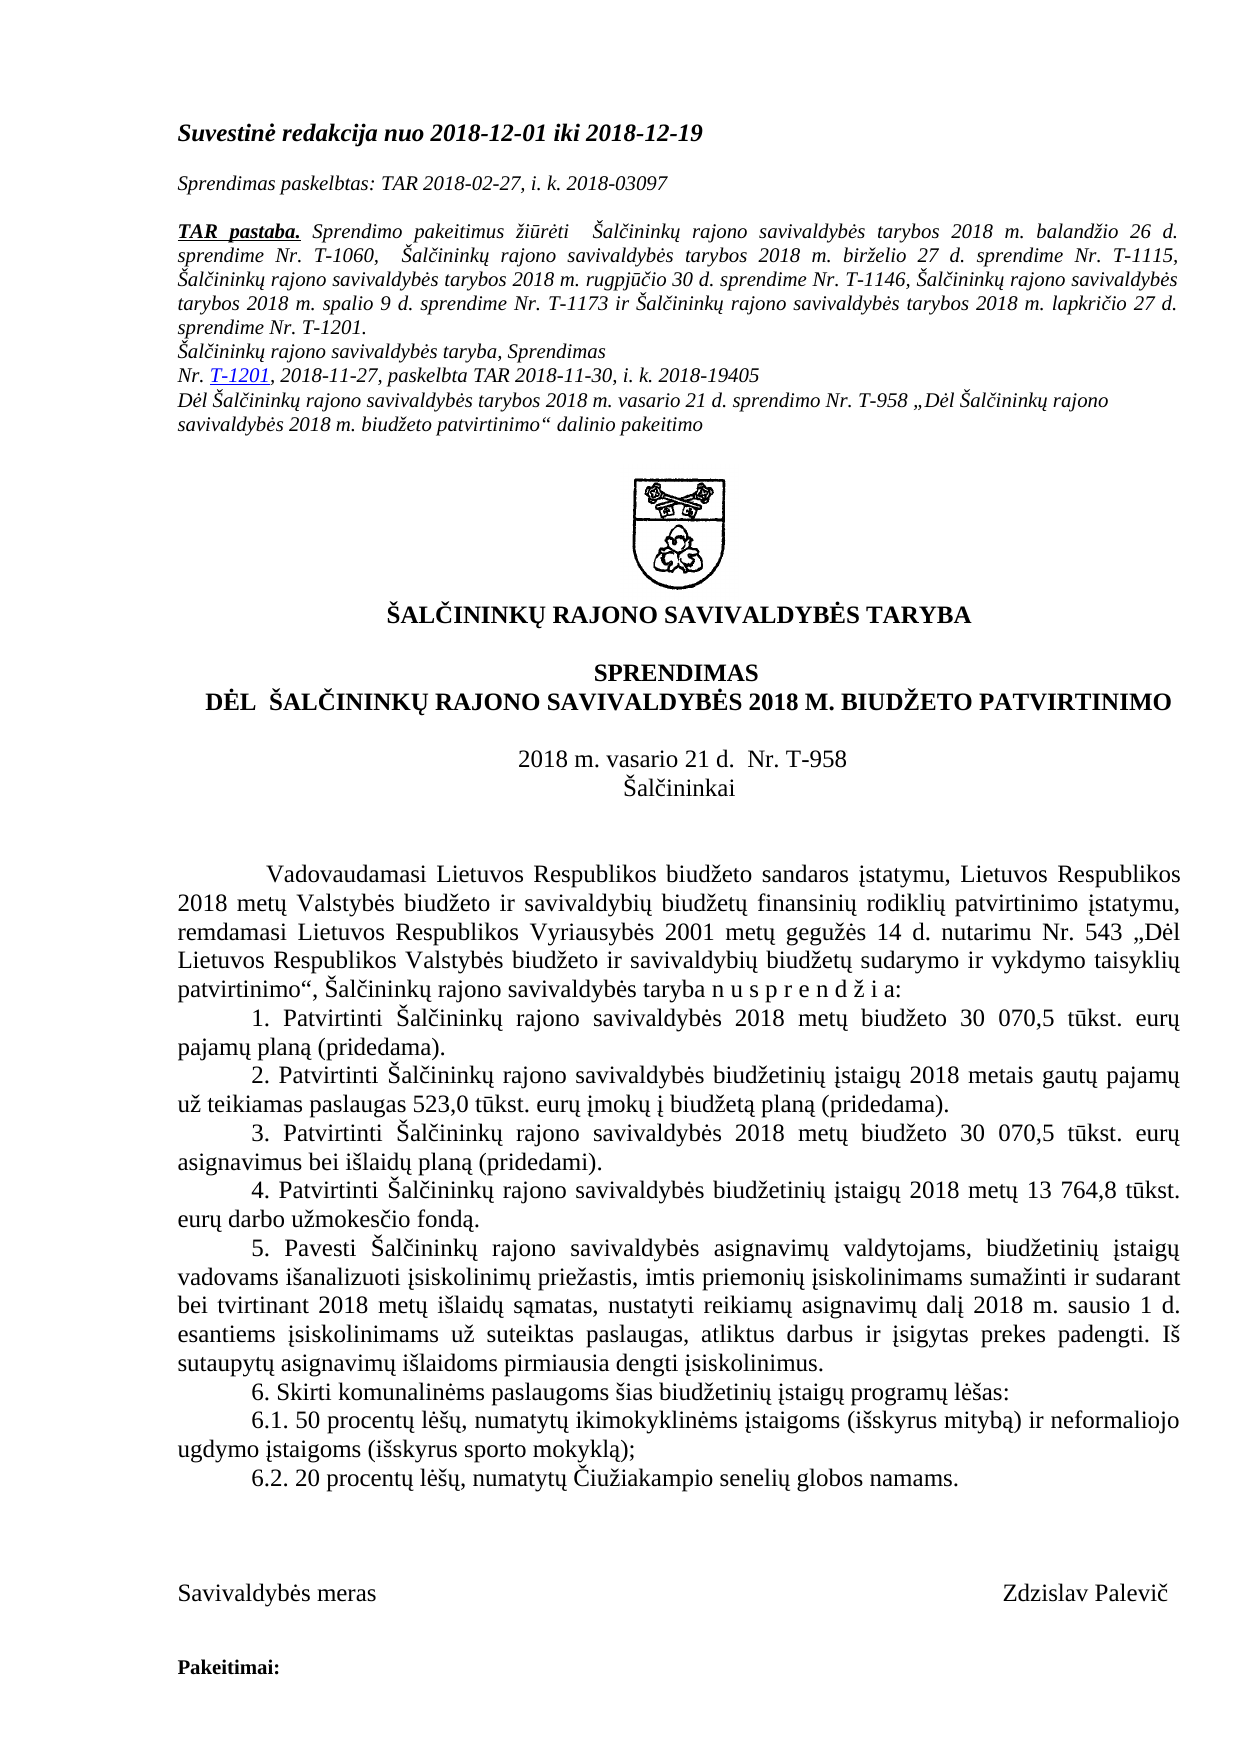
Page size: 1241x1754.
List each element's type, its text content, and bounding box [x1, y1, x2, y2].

text SPRENDIMAS [177, 658, 1181, 687]
text 4. Patvirtinti Šalčininkų rajono savivaldybės biudžetinių įstaigų 2018 metų 13 764,8 tūkst. eurų darbo užmokesčio fondą. [177, 1175, 1181, 1233]
text Sprendimas paskelbtas: TAR 2018-02-27, i. k. 2018-03097 [177, 171, 1181, 195]
text 6. Skirti komunalinėms paslaugoms šias biudžetinių įstaigų programų lėšas: [177, 1377, 1181, 1405]
text Suvestinė redakcija nuo 2018-12-01 iki 2018-12-19 [177, 118, 1181, 147]
text 6.1. 50 procentų lėšų, numatytų ikimokyklinėms įstaigoms (išskyrus mitybą) ir neformaliojo ugdymo įstaigoms (išskyrus sporto mokyklą); [177, 1405, 1181, 1463]
text 2. Patvirtinti Šalčininkų rajono savivaldybės biudžetinių įstaigų 2018 metais gautų pajamų už teikiamas paslaugas 523,0 tūkst. eurų įmokų į biudžetą planą (pridedama). [177, 1060, 1181, 1118]
text Savivaldybės meras Zdzislav Palevič [177, 1578, 1181, 1607]
text 5. Pavesti Šalčininkų rajono savivaldybės asignavimų valdytojams, biudžetinių įstaigų vadovams išanalizuoti įsiskolinimų priežastis, imtis priemonių įsiskolinimams sumažinti ir sudarant bei tvirtinant 2018 metų išlaidų sąmatas, nustatyti reikiamų asignavimų dalį 2018 m. sausio 1 d. esantiems įsiskolinimams už suteiktas paslaugas, atliktus darbus ir įsigytas prekes padengti. Iš sutaupytų asignavimų išlaidoms pirmiausia dengti įsiskolinimus. [177, 1233, 1181, 1377]
text Šalčininkai [177, 773, 1181, 802]
text 6.2. 20 procentų lėšų, numatytų Čiužiakampio senelių globos namams. [177, 1463, 1181, 1492]
text 1. Patvirtinti Šalčininkų rajono savivaldybės 2018 metų biudžeto 30 070,5 tūkst. eurų pajamų planą (pridedama). [177, 1003, 1181, 1060]
text Pakeitimai: [177, 1655, 1181, 1679]
text 3. Patvirtinti Šalčininkų rajono savivaldybės 2018 metų biudžeto 30 070,5 tūkst. eurų asignavimus bei išlaidų planą (pridedami). [177, 1118, 1181, 1175]
text Nr. T-1201, 2018-11-27, paskelbta TAR 2018-11-30, i. k. 2018-19405 [177, 363, 1181, 387]
text Vadovaudamasi Lietuvos Respublikos biudžeto sandaros įstatymu, Lietuvos Respublikos 2018 metų Valstybės biudžeto ir savivaldybių biudžetų finansinių rodiklių patvirtinimo įstatymu, remdamasi Lietuvos Respublikos Vyriausybės 2001 metų gegužės 14 d. nutarimu Nr. 543 „Dėl Lietuvos Respublikos Valstybės biudžeto ir savivaldybių biudžetų sudarymo ir vykdymo taisyklių patvirtinimo“, Šalčininkų rajono savivaldybės taryba n u s p r e n d ž i a: [177, 859, 1181, 1003]
text TAR pastaba. Sprendimo pakeitimus žiūrėti Šalčininkų rajono savivaldybės tarybos 2018 m. balandžio 26 d. sprendime Nr. T-1060, Šalčininkų rajono savivaldybės tarybos 2018 m. birželio 27 d. sprendime Nr. T-1115, Šalčininkų rajono savivaldybės tarybos 2018 m. rugpjūčio 30 d. sprendime Nr. T-1146, Šalčininkų rajono savivaldybės tarybos 2018 m. spalio 9 d. sprendime Nr. T-1173 ir Šalčininkų rajono savivaldybės tarybos 2018 m. lapkričio 27 d. sprendime Nr. T-1201. [177, 219, 1181, 339]
text Šalčininkų rajono savivaldybės taryba, Sprendimas [177, 339, 1181, 363]
text 2018 m. vasario 21 d. Nr. T-958 [177, 744, 1181, 773]
text ŠALČININKŲ RAJONO SAVIVALDYBĖS TARYBA [177, 600, 1181, 629]
text DĖL ŠALČININKŲ RAJONO SAVIVALDYBĖS 2018 M. BIUDŽETO PATVIRTINIMO [177, 687, 1181, 715]
text Dėl Šalčininkų rajono savivaldybės tarybos 2018 m. vasario 21 d. sprendimo Nr. T-958 „Dėl Šalčininkų rajono savivaldybės 2018 m. biudžeto patvirtinimo“ dalinio pakeitimo [177, 387, 1181, 436]
